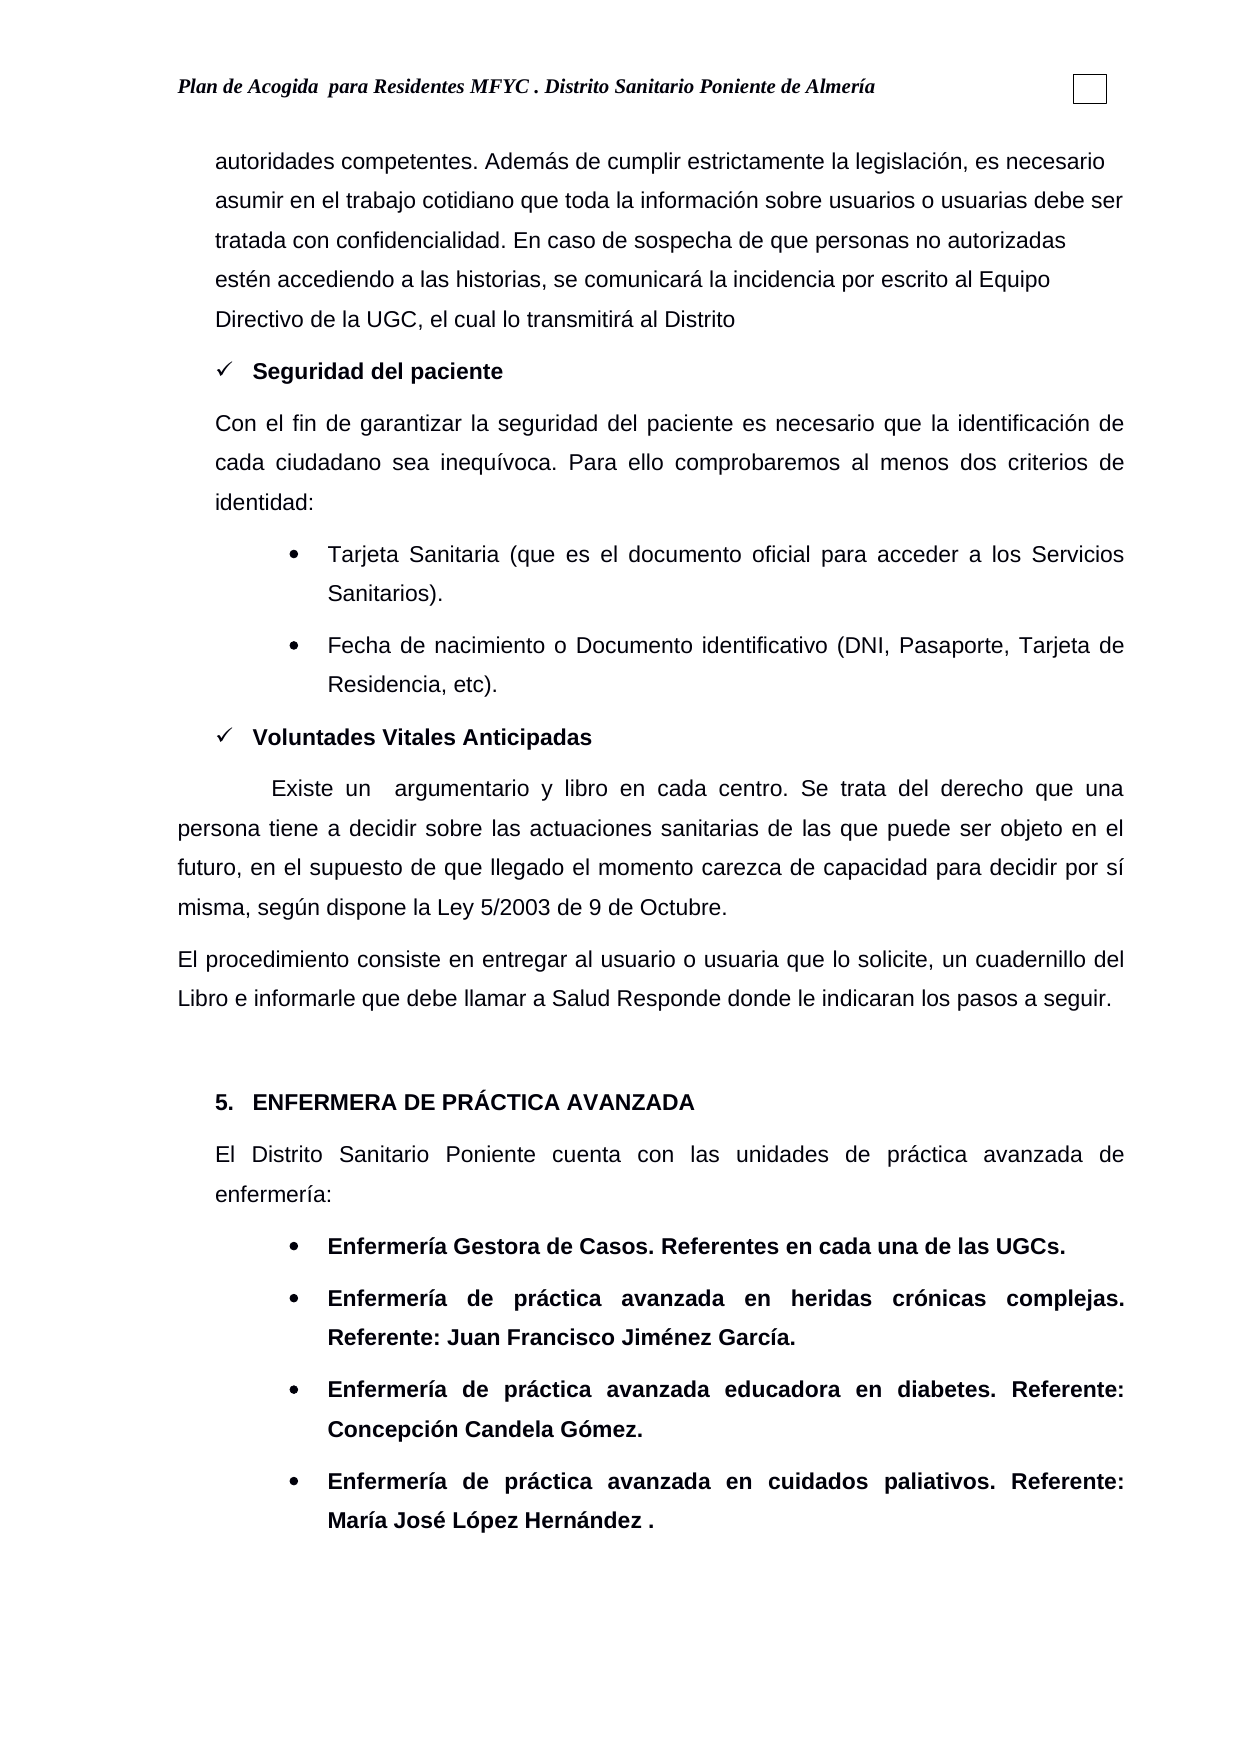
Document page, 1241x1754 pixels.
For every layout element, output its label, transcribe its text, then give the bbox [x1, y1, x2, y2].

list Tarjeta Sanitaria (que es el documento oficial para acceder a los Servicios Sanitarios). [290, 541, 1125, 606]
list Enfermería de práctica avanzada en heridas crónicas complejas. Referente: Juan Francisco Jiménez García. [290, 1285, 1125, 1351]
subtitle Seguridad del paciente [215, 358, 1125, 384]
list ENFERMERA DE PRÁCTICA AVANZADA [215, 1089, 1125, 1116]
subtitle Voluntades Vitales Anticipadas [215, 723, 1125, 750]
list Fecha de nacimiento o Documento identificativo (DNI, Pasaporte, Tarjeta de Residencia, etc). [290, 632, 1125, 698]
list Enfermería de práctica avanzada educadora en diabetes. Referente: Concepción Candela Gómez. [290, 1376, 1125, 1442]
text Existe un argumentario y libro en cada centro. Se trata del derecho que una persona tiene a decidir sobre las actuaciones sanitarias de las que puede ser objeto en el futuro, en el supuesto de que llegado el momento carezca de capacidad para decidir por sí misma, según dispone la Ley 5/2003 de 9 de Octubre. [177, 775, 1125, 920]
list Enfermería Gestora de Casos. Referentes en cada una de las UGCs. [290, 1233, 1125, 1259]
list Enfermería de práctica avanzada en cuidados paliativos. Referente: María José López Hernández . [290, 1468, 1125, 1533]
text autoridades competentes. Además de cumplir estrictamente la legislación, es necesario asumir en el trabajo cotidiano que toda la información sobre usuarios o usuarias debe ser tratada con confidencialidad. En caso de sospecha de que personas no autorizadas estén accediendo a las historias, se comunicará la incidencia por escrito al Equipo Directivo de la UGC, el cual lo transmitirá al Distrito [215, 148, 1125, 332]
text Con el fin de garantizar la seguridad del paciente es necesario que la identificación de cada ciudadano sea inequívoca. Para ello comprobaremos al menos dos criterios de identidad: [215, 409, 1125, 515]
text El Distrito Sanitario Poniente cuenta con las unidades de práctica avanzada de enfermería: [215, 1141, 1125, 1207]
text El procedimiento consiste en entregar al usuario o usuaria que lo solicite, un cuadernillo del Libro e informarle que debe llamar a Salud Responde donde le indicaran los pasos a seguir. [177, 946, 1125, 1012]
